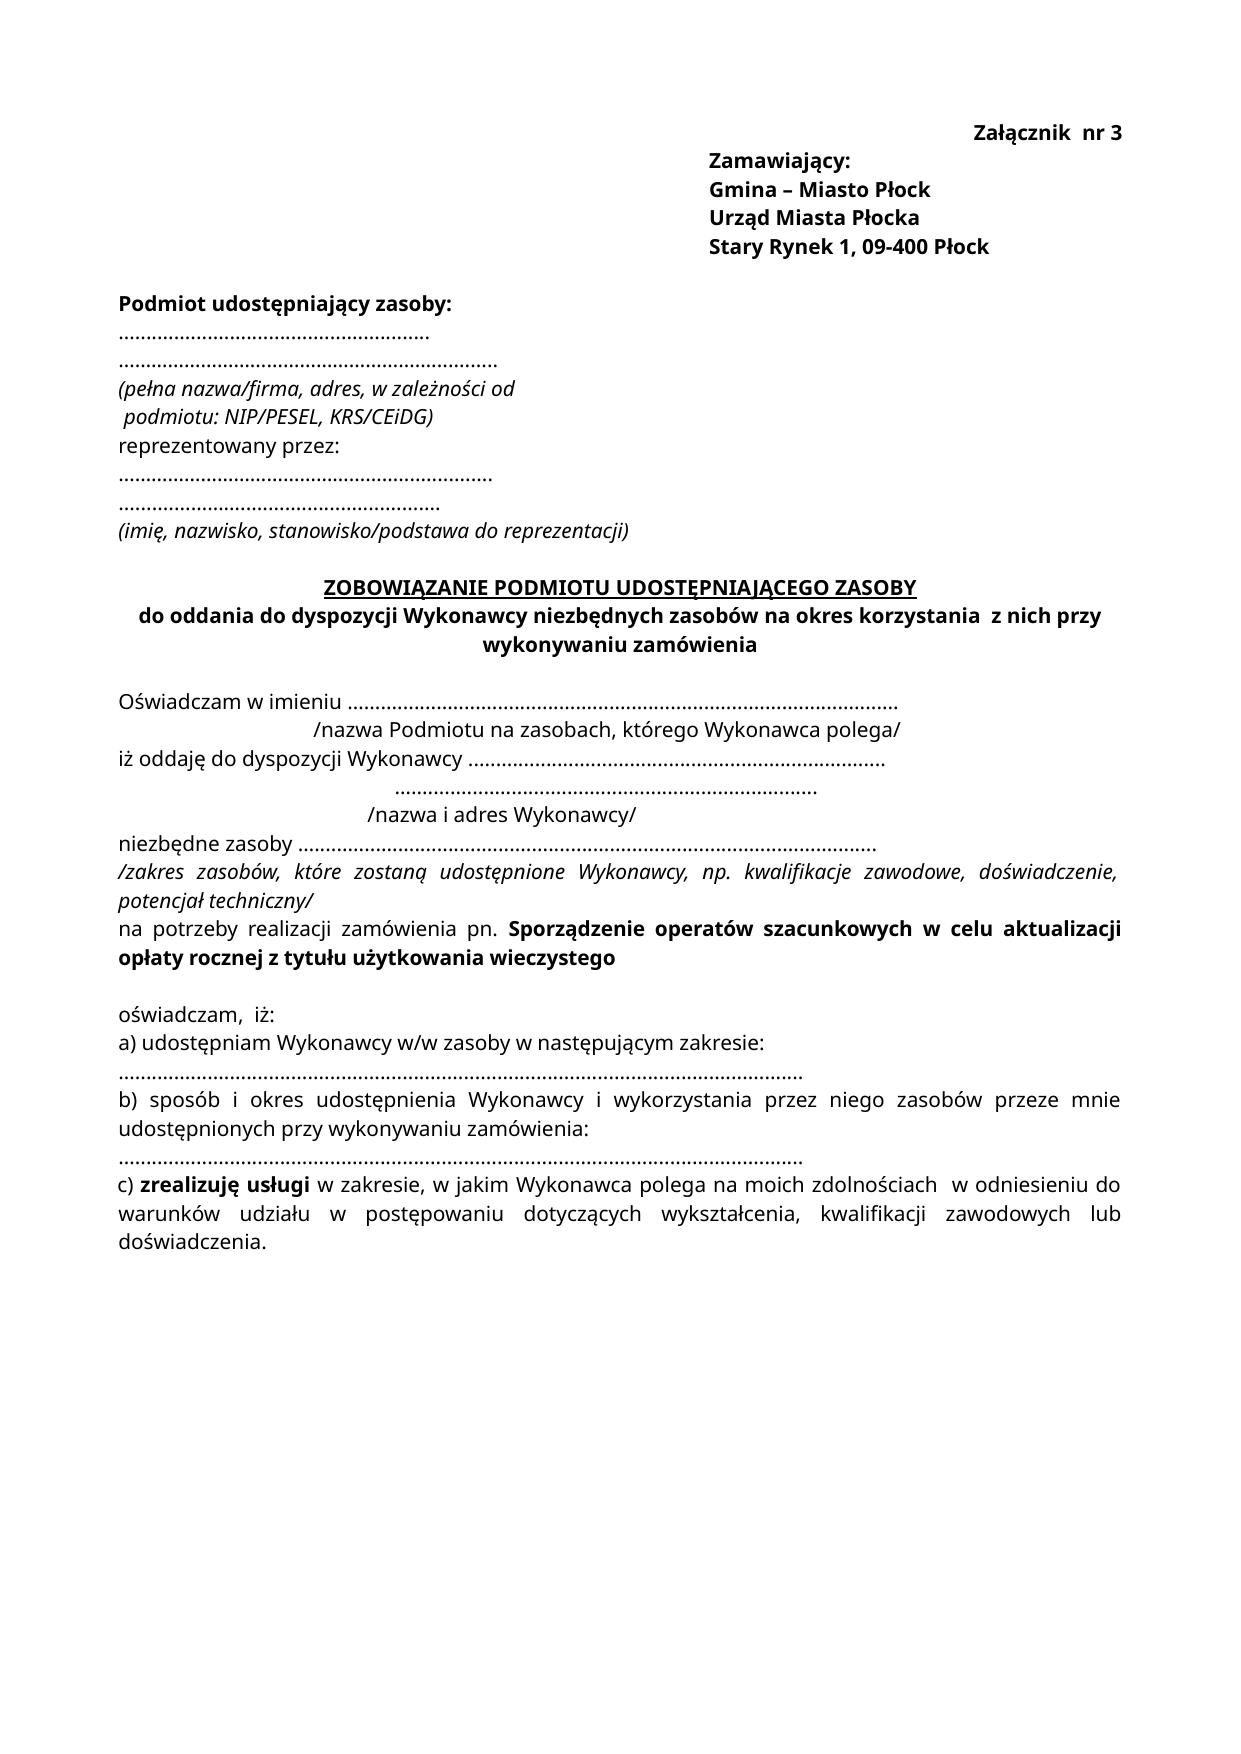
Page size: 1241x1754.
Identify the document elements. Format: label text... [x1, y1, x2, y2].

text .............……….................................... [118, 488, 1122, 516]
text ……………………………………………................. [118, 459, 1122, 488]
text do oddania do dyspozycji Wykonawcy niezbędnych zasobów na okres korzystania z nich przy wykonywaniu zamówienia [118, 602, 1122, 658]
text ZOBOWIĄZANIE PODMIOTU UDOSTĘPNIAJĄCEGO ZASOBY [118, 573, 1122, 602]
text Podmiot udostępniający zasoby: [118, 289, 1122, 317]
text /nazwa Podmiotu na zasobach, którego Wykonawca polega/ [118, 715, 1122, 744]
text Gmina – Miasto Płock [118, 175, 1122, 203]
text …........................................................................................................................ [118, 1142, 1122, 1171]
text /nazwa i adres Wykonawcy/ [118, 801, 1122, 829]
text a) udostępniam Wykonawcy w/w zasoby w następującym zakresie: [118, 1028, 1122, 1057]
text …......................................................................... [118, 772, 1122, 801]
text …........................................................................................................................ [118, 1057, 1122, 1085]
text oświadczam, iż: [118, 1000, 1122, 1028]
text Zamawiający: [118, 147, 1122, 175]
text c) zrealizuję usługi w zakresie, w jakim Wykonawca polega na moich zdolnościach w odniesieniu do warunków udziału w postępowaniu dotyczących wykształcenia, kwalifikacji zawodowych lub doświadczenia. [117, 1171, 1122, 1256]
text reprezentowany przez: [118, 431, 1122, 459]
text Urząd Miasta Płocka [118, 203, 1122, 232]
text (pełna nazwa/firma, adres, w zależności od [118, 374, 1122, 402]
text na potrzeby realizacji zamówienia pn. Sporządzenie operatów szacunkowych w celu aktualizacji opłaty rocznej z tytułu użytkowania wieczystego [118, 914, 1122, 971]
text iż oddaję do dyspozycji Wykonawcy ........................................................................... [118, 744, 1122, 772]
text (imię, nazwisko, stanowisko/podstawa do reprezentacji) [118, 516, 1122, 545]
text …………………………………………………............ [118, 346, 1122, 374]
text Załącznik nr 3 [118, 118, 1122, 147]
text b) sposób i okres udostępnienia Wykonawcy i wykorzystania przez niego zasobów przeze mnie udostępnionych przy wykonywaniu zamówienia: [118, 1085, 1122, 1142]
text Oświadczam w imieniu …................................................................................................ [118, 687, 1122, 715]
text niezbędne zasoby …..................................................................................................... [118, 829, 1122, 857]
text Stary Rynek 1, 09-400 Płock [118, 232, 1122, 260]
text /zakres zasobów, które zostaną udostępnione Wykonawcy, np. kwalifikacje zawodowe, doświadczenie, potencjał techniczny/ [118, 857, 1122, 914]
text podmiotu: NIP/PESEL, KRS/CEiDG) [118, 402, 1122, 431]
text …..................................................... [118, 317, 1122, 346]
